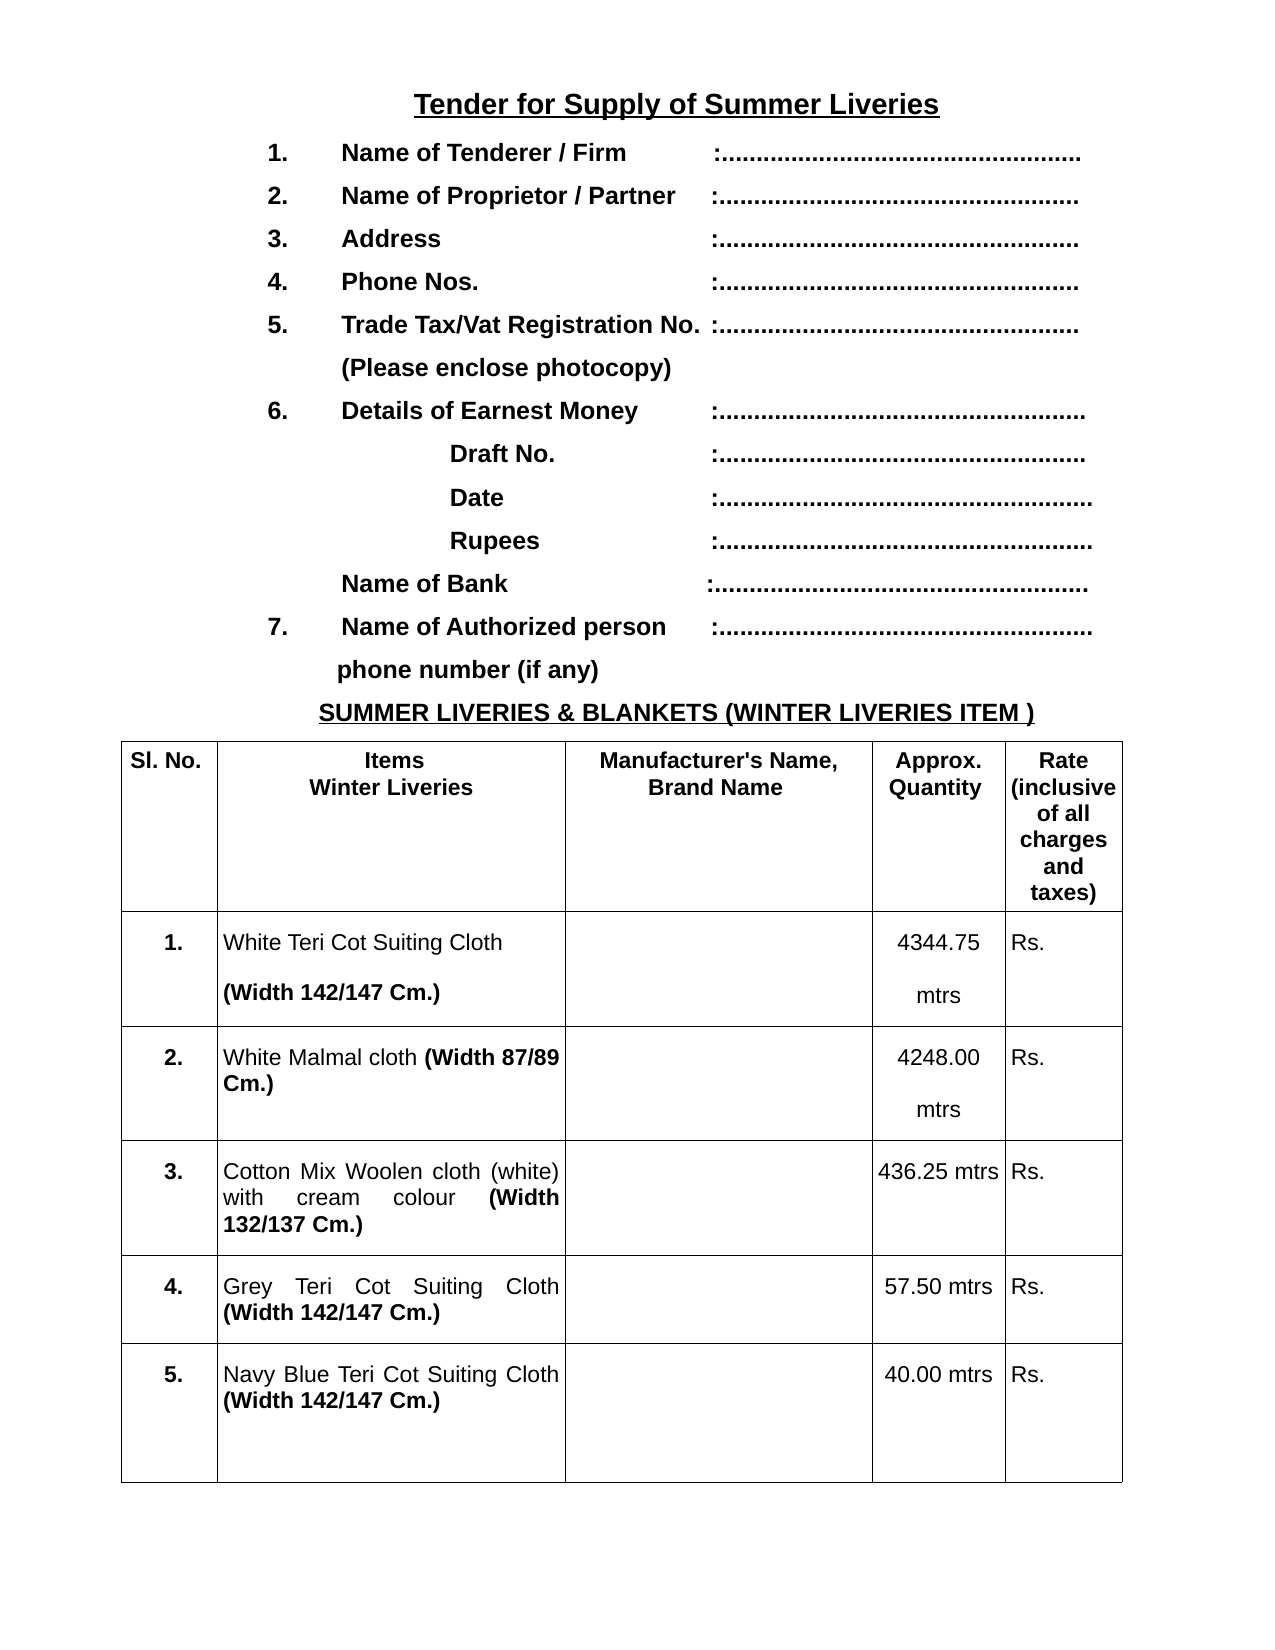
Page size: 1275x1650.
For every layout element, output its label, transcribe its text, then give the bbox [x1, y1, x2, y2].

table_cell [122, 1141, 217, 1255]
table_cell Navy Blue Teri Cot Suiting Cloth (Width 142/147 Cm.) [218, 1344, 565, 1482]
text Date :...................................................... [267, 483, 1155, 511]
list Name of Tenderer / Firm :.................................................... [267, 138, 1086, 166]
table_cell Rs. [1006, 1256, 1122, 1343]
table_header Sl. No. [122, 742, 217, 911]
table_cell 57.50 mtrs [873, 1256, 1005, 1343]
text Tender for Supply of Summer Liveries [267, 87, 1086, 121]
table_cell [122, 1256, 217, 1343]
list Details of Earnest Money :..................................................... [267, 396, 1160, 425]
list Phone Nos. :.................................................... [267, 267, 1086, 296]
table_cell [566, 912, 872, 1026]
list Name of Authorized person :...................................................... [267, 612, 1157, 641]
table_cell Cotton Mix Woolen cloth (white) with cream colour (Width 132/137 Cm.) [218, 1141, 565, 1255]
table_cell Rs. [1006, 1141, 1122, 1255]
table_cell White Malmal cloth (Width 87/89 Cm.) [218, 1027, 565, 1140]
table_cell 4344.75 mtrs [873, 912, 1005, 1026]
table_header Manufacturer's Name, Brand Name [566, 742, 872, 911]
table_cell Rs. [1006, 1344, 1122, 1482]
table_cell [122, 912, 217, 1026]
table_cell Grey Teri Cot Suiting Cloth (Width 142/147 Cm.) [218, 1256, 565, 1343]
table_cell 40.00 mtrs [873, 1344, 1005, 1482]
table_header Approx. Quantity [873, 742, 1005, 911]
table_cell 4248.00 mtrs [873, 1027, 1005, 1140]
list Trade Tax/Vat Registration No. :.................................................... [267, 310, 1086, 339]
text Rupees :...................................................... [267, 526, 1157, 554]
table_cell Rs. [1006, 912, 1122, 1026]
list Address :.................................................... [267, 224, 1086, 253]
table_cell [566, 1027, 872, 1140]
text Draft No. :..................................................... [267, 439, 1157, 468]
table_cell [566, 1141, 872, 1255]
table_header Items Winter Liveries [218, 742, 565, 911]
text (Please enclose photocopy) [267, 353, 1086, 382]
table_cell [122, 1344, 217, 1482]
list phone number (if any) [267, 655, 1086, 684]
table_cell Rs. [1006, 1027, 1122, 1140]
table_cell 436.25 mtrs [873, 1141, 1005, 1255]
table_cell [566, 1344, 872, 1482]
table_cell White Teri Cot Suiting Cloth (Width 142/147 Cm.) [218, 912, 565, 1026]
text Name of Bank :...................................................... [267, 569, 1158, 598]
list Name of Proprietor / Partner :.................................................... [267, 181, 1086, 209]
table_cell [122, 1027, 217, 1140]
table_header Rate (inclusive of all charges and taxes) [1006, 742, 1122, 911]
table_cell [566, 1256, 872, 1343]
list SUMMER LIVERIES & BLANKETS (WINTER LIVERIES ITEM ) [267, 698, 1086, 727]
